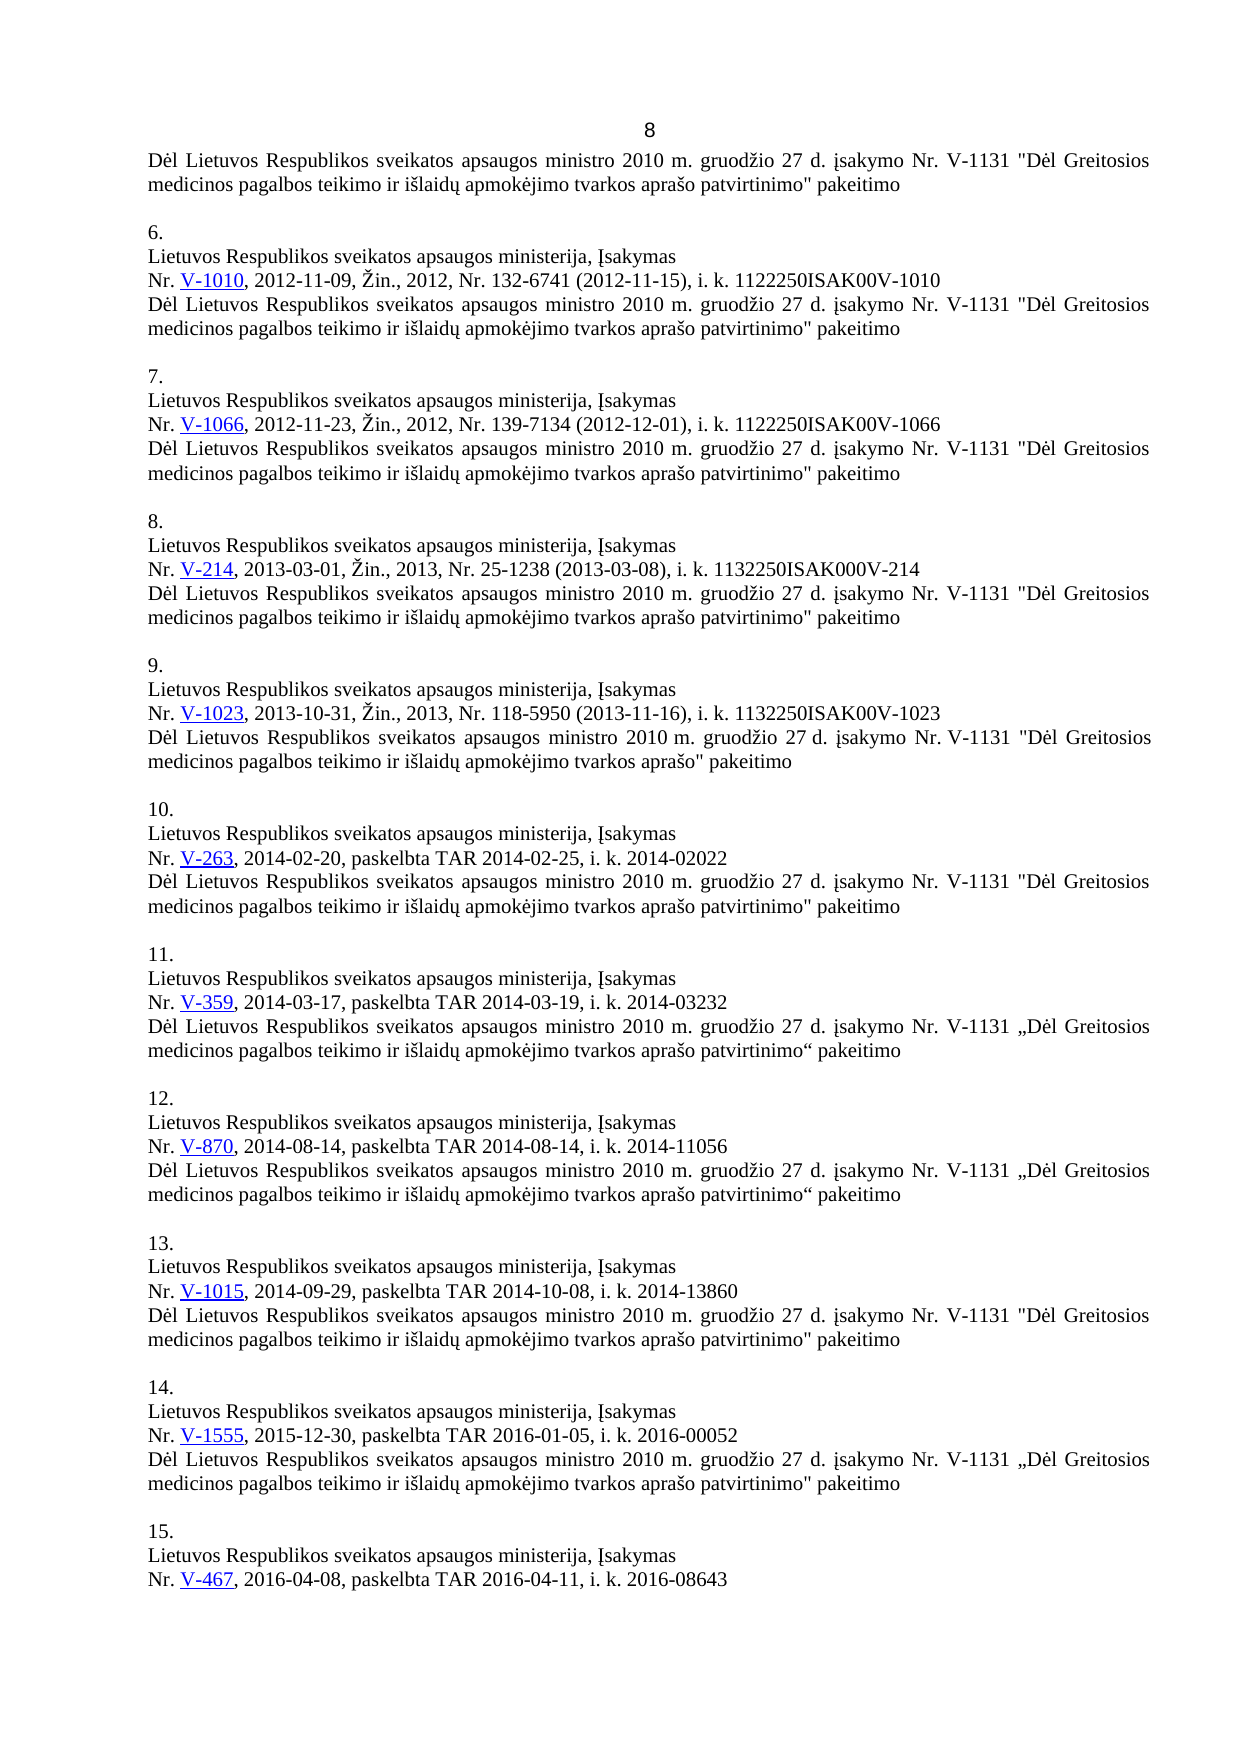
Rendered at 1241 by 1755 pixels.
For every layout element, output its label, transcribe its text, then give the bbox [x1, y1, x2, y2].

text Nr. V-214, 2013-03-01, Žin., 2013, Nr. 25-1238 (2013-03-08), i. k. 1132250ISAK000V-214 [148, 557, 1152, 581]
text Nr. V-359, 2014-03-17, paskelbta TAR 2014-03-19, i. k. 2014-03232 [148, 990, 1152, 1014]
text Dėl Lietuvos Respublikos sveikatos apsaugos ministro 2010 m. gruodžio 27 d. įsakymo Nr. V-1131 "Dėl Greitosios medicinos pagalbos teikimo ir išlaidų apmokėjimo tvarkos aprašo patvirtinimo" pakeitimo [148, 436, 1152, 484]
text Lietuvos Respublikos sveikatos apsaugos ministerija, Įsakymas [148, 1254, 1152, 1278]
text Lietuvos Respublikos sveikatos apsaugos ministerija, Įsakymas [148, 1110, 1152, 1134]
text Nr. V-263, 2014-02-20, paskelbta TAR 2014-02-25, i. k. 2014-02022 [148, 845, 1152, 869]
text Nr. V-1066, 2012-11-23, Žin., 2012, Nr. 139-7134 (2012-12-01), i. k. 1122250ISAK00V-1066 [148, 412, 1152, 436]
text Nr. V-870, 2014-08-14, paskelbta TAR 2014-08-14, i. k. 2014-11056 [148, 1134, 1152, 1158]
text Dėl Lietuvos Respublikos sveikatos apsaugos ministro 2010 m. gruodžio 27 d. įsakymo Nr. V-1131 „Dėl Greitosios medicinos pagalbos teikimo ir išlaidų apmokėjimo tvarkos aprašo patvirtinimo" pakeitimo [148, 1447, 1152, 1495]
text Dėl Lietuvos Respublikos sveikatos apsaugos ministro 2010 m. gruodžio 27 d. įsakymo Nr. V-1131 "Dėl Greitosios medicinos pagalbos teikimo ir išlaidų apmokėjimo tvarkos aprašo patvirtinimo" pakeitimo [148, 148, 1152, 196]
text 6. [148, 220, 1152, 244]
text Nr. V-1555, 2015-12-30, paskelbta TAR 2016-01-05, i. k. 2016-00052 [148, 1423, 1152, 1447]
text Lietuvos Respublikos sveikatos apsaugos ministerija, Įsakymas [148, 244, 1152, 268]
text Dėl Lietuvos Respublikos sveikatos apsaugos ministro 2010 m. gruodžio 27 d. įsakymo Nr. V-1131 "Dėl Greitosios medicinos pagalbos teikimo ir išlaidų apmokėjimo tvarkos aprašo patvirtinimo" pakeitimo [148, 869, 1152, 918]
text 7. [148, 364, 1152, 388]
text Dėl Lietuvos Respublikos sveikatos apsaugos ministro 2010 m. gruodžio 27 d. įsakymo Nr. V-1131 „Dėl Greitosios medicinos pagalbos teikimo ir išlaidų apmokėjimo tvarkos aprašo patvirtinimo“ pakeitimo [148, 1158, 1152, 1206]
text Lietuvos Respublikos sveikatos apsaugos ministerija, Įsakymas [148, 966, 1152, 990]
text Lietuvos Respublikos sveikatos apsaugos ministerija, Įsakymas [148, 1543, 1152, 1567]
text 15. [148, 1519, 1152, 1543]
text Lietuvos Respublikos sveikatos apsaugos ministerija, Įsakymas [148, 1399, 1152, 1423]
text Nr. V-1015, 2014-09-29, paskelbta TAR 2014-10-08, i. k. 2014-13860 [148, 1278, 1152, 1303]
text Nr. V-467, 2016-04-08, paskelbta TAR 2016-04-11, i. k. 2016-08643 [148, 1567, 1152, 1591]
text Nr. V-1010, 2012-11-09, Žin., 2012, Nr. 132-6741 (2012-11-15), i. k. 1122250ISAK00V-1010 [148, 268, 1152, 292]
text Dėl Lietuvos Respublikos sveikatos apsaugos ministro 2010 m. gruodžio 27 d. įsakymo Nr. V-1131 "Dėl Greitosios medicinos pagalbos teikimo ir išlaidų apmokėjimo tvarkos aprašo patvirtinimo" pakeitimo [148, 292, 1152, 340]
text Nr. V-1023, 2013-10-31, Žin., 2013, Nr. 118-5950 (2013-11-16), i. k. 1132250ISAK00V-1023 [148, 701, 1152, 725]
text 14. [148, 1375, 1152, 1399]
text 13. [148, 1230, 1152, 1254]
text 9. [148, 653, 1152, 677]
text Dėl Lietuvos Respublikos sveikatos apsaugos ministro 2010 m. gruodžio 27 d. įsakymo Nr. V-1131 "Dėl Greitosios medicinos pagalbos teikimo ir išlaidų apmokėjimo tvarkos aprašo" pakeitimo [148, 725, 1152, 773]
text Dėl Lietuvos Respublikos sveikatos apsaugos ministro 2010 m. gruodžio 27 d. įsakymo Nr. V-1131 "Dėl Greitosios medicinos pagalbos teikimo ir išlaidų apmokėjimo tvarkos aprašo patvirtinimo" pakeitimo [148, 581, 1152, 629]
text Lietuvos Respublikos sveikatos apsaugos ministerija, Įsakymas [148, 388, 1152, 412]
text Lietuvos Respublikos sveikatos apsaugos ministerija, Įsakymas [148, 677, 1152, 701]
text 12. [148, 1086, 1152, 1110]
text 11. [148, 942, 1152, 966]
text Dėl Lietuvos Respublikos sveikatos apsaugos ministro 2010 m. gruodžio 27 d. įsakymo Nr. V-1131 "Dėl Greitosios medicinos pagalbos teikimo ir išlaidų apmokėjimo tvarkos aprašo patvirtinimo" pakeitimo [148, 1303, 1152, 1351]
text 8. [148, 508, 1152, 533]
text Lietuvos Respublikos sveikatos apsaugos ministerija, Įsakymas [148, 533, 1152, 557]
text Lietuvos Respublikos sveikatos apsaugos ministerija, Įsakymas [148, 821, 1152, 845]
text 10. [148, 797, 1152, 821]
text Dėl Lietuvos Respublikos sveikatos apsaugos ministro 2010 m. gruodžio 27 d. įsakymo Nr. V-1131 „Dėl Greitosios medicinos pagalbos teikimo ir išlaidų apmokėjimo tvarkos aprašo patvirtinimo“ pakeitimo [148, 1014, 1152, 1062]
